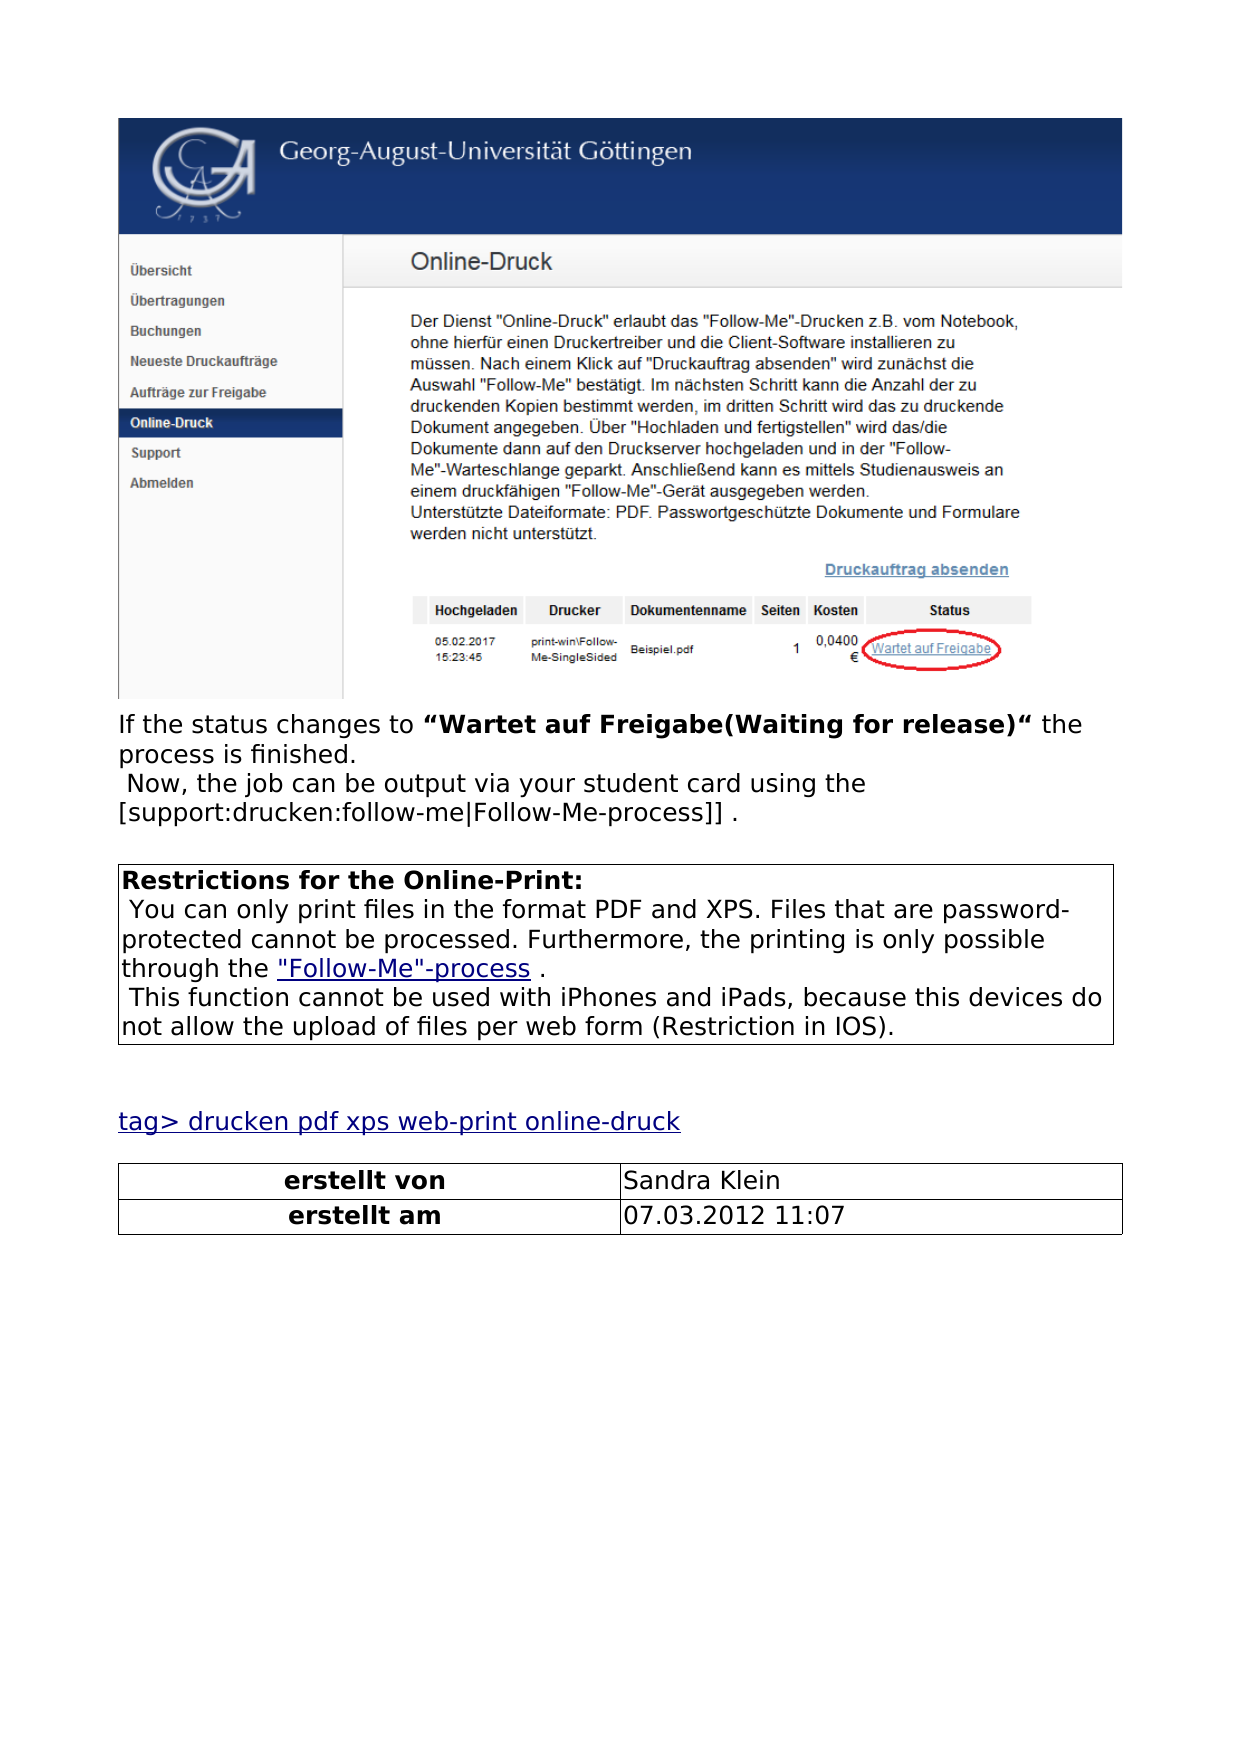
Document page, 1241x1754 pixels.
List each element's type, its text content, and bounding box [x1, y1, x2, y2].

table_header Sandra Klein [621, 1164, 1122, 1198]
text If the status changes to “Wartet auf Freigabe(Waiting for release)“ the process is finished. Now, the job can be output via your student card using the [support:drucken:follow-me|Follow-Me-process]] . [118, 711, 1122, 827]
table_cell 07.03.2012 11:07 [621, 1200, 1122, 1233]
table_cell erstellt am [119, 1200, 620, 1233]
picture [118, 118, 1123, 699]
table_header erstellt von [119, 1164, 620, 1198]
text tag> drucken pdf xps web-print online-druck [118, 1107, 1122, 1136]
table_header Restrictions for the Online-Print: You can only print files in the format PDF and XPS. Files that are password-protected cannot be processed. Furthermore, the printing is only possible through the "Follow-Me"-process . This function cannot be used with iPhones and iPads, because this devices do not allow the upload of files per web form (Restriction in IOS). [119, 865, 1113, 1044]
